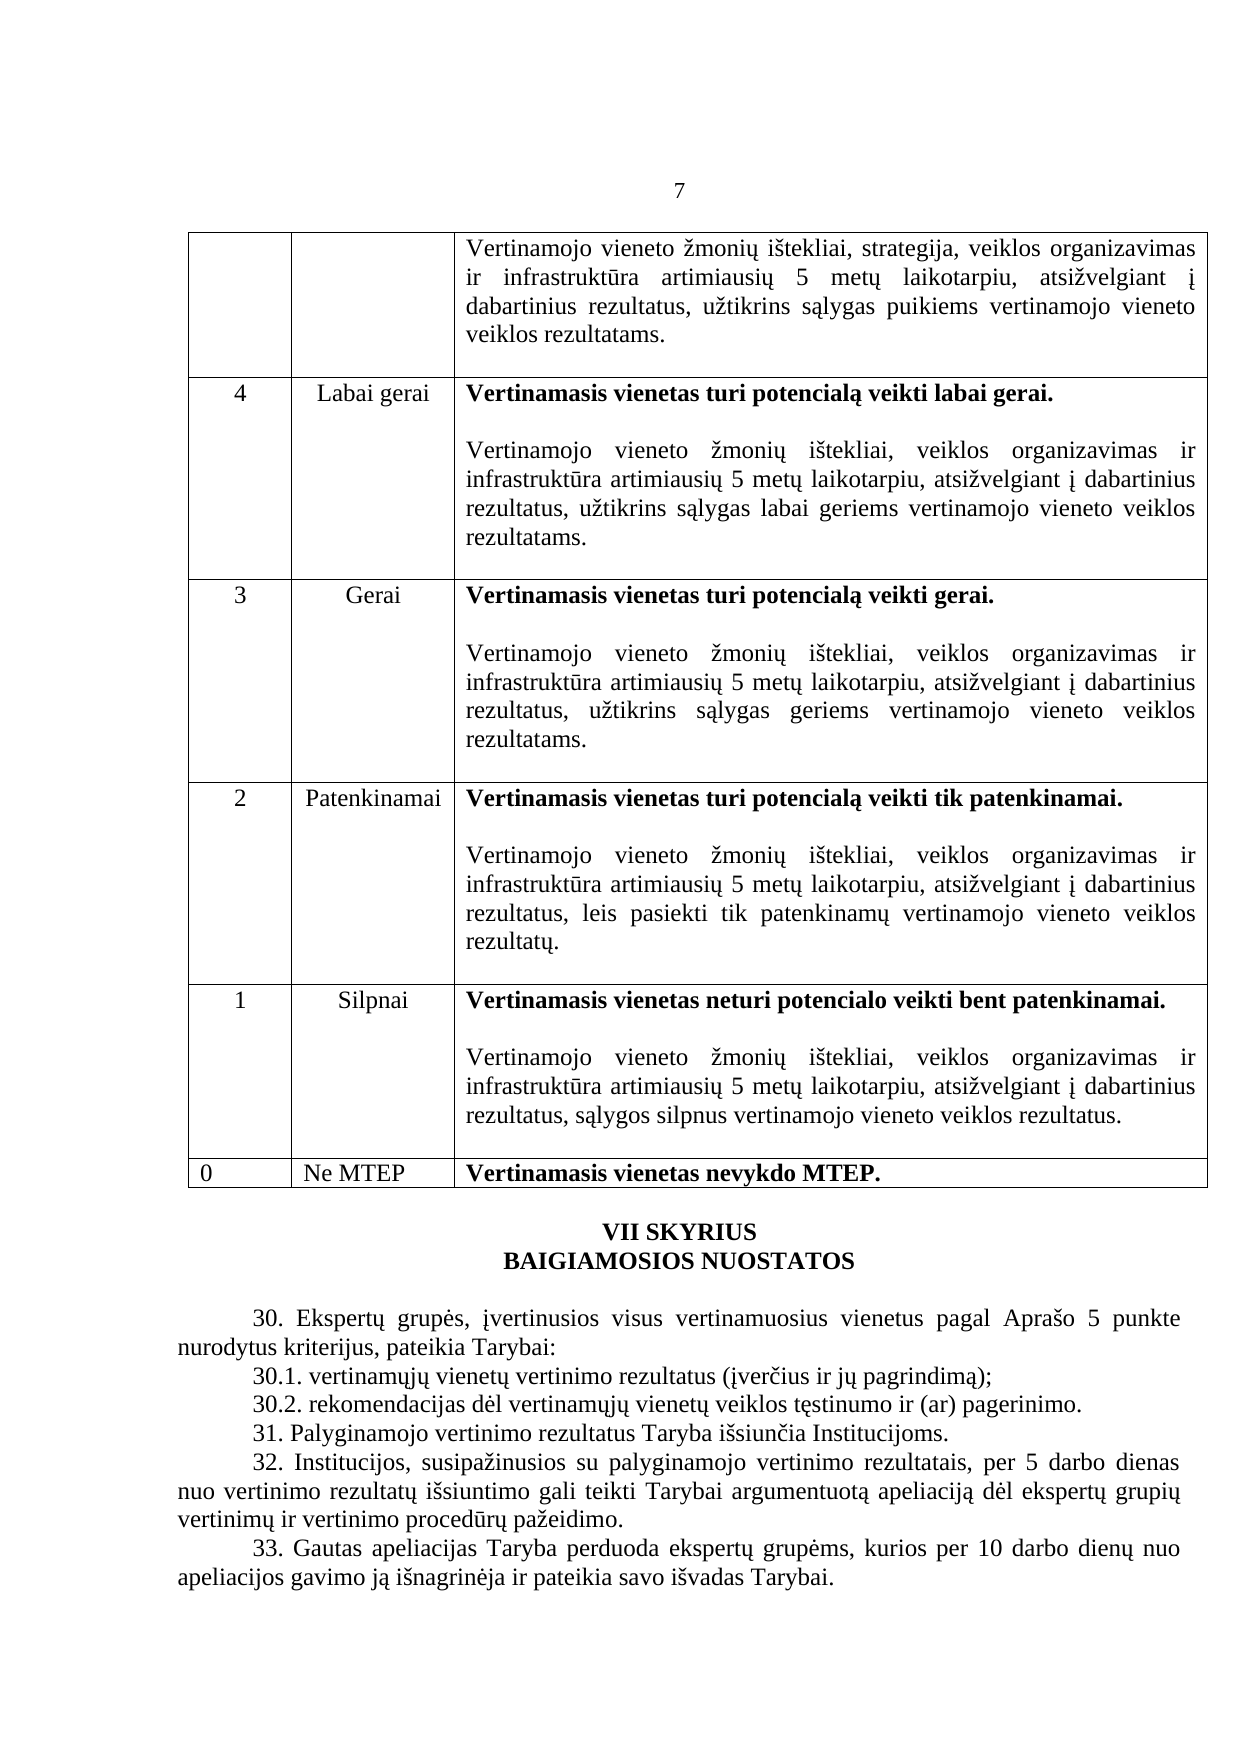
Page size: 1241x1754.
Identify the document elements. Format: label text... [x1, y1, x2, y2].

text 33. Gautas apeliacijas Taryba perduoda ekspertų grupėms, kurios per 10 darbo dienų nuo apeliacijos gavimo ją išnagrinėja ir pateikia savo išvadas Tarybai. [177, 1533, 1181, 1591]
table_cell [292, 233, 454, 377]
table_cell 3 [189, 580, 291, 782]
table_cell 0 [189, 1159, 291, 1187]
table_cell Vertinamojo vieneto žmonių ištekliai, strategija, veiklos organizavimas ir infrastruktūra artimiausių 5 metų laikotarpiu, atsižvelgiant į dabartinius rezultatus, užtikrins sąlygas puikiems vertinamojo vieneto veiklos rezultatams. [455, 233, 1207, 377]
text VII SKYRIUS [177, 1217, 1181, 1246]
table_cell Patenkinamai [292, 783, 454, 984]
text BAIGIAMOSIOS NUOSTATOS [177, 1246, 1181, 1274]
table_cell Vertinamasis vienetas turi potencialą veikti labai gerai. Vertinamojo vieneto žmonių ištekliai, veiklos organizavimas ir infrastruktūra artimiausių 5 metų laikotarpiu, atsižvelgiant į dabartinius rezultatus, užtikrins sąlygas labai geriems vertinamojo vieneto veiklos rezultatams. [455, 378, 1207, 579]
table_cell Vertinamasis vienetas turi potencialą veikti tik patenkinamai. Vertinamojo vieneto žmonių ištekliai, veiklos organizavimas ir infrastruktūra artimiausių 5 metų laikotarpiu, atsižvelgiant į dabartinius rezultatus, leis pasiekti tik patenkinamų vertinamojo vieneto veiklos rezultatų. [455, 783, 1207, 984]
table_cell Gerai [292, 580, 454, 782]
table_cell Vertinamasis vienetas nevykdo MTEP. [455, 1159, 1207, 1187]
text 32. Institucijos, susipažinusios su palyginamojo vertinimo rezultatais, per 5 darbo dienas nuo vertinimo rezultatų išsiuntimo gali teikti Tarybai argumentuotą apeliaciją dėl ekspertų grupių vertinimų ir vertinimo procedūrų pažeidimo. [177, 1447, 1181, 1533]
table_cell [189, 233, 291, 377]
table_cell Vertinamasis vienetas neturi potencialo veikti bent patenkinamai. Vertinamojo vieneto žmonių ištekliai, veiklos organizavimas ir infrastruktūra artimiausių 5 metų laikotarpiu, atsižvelgiant į dabartinius rezultatus, sąlygos silpnus vertinamojo vieneto veiklos rezultatus. [455, 985, 1207, 1157]
text 30. Ekspertų grupės, įvertinusios visus vertinamuosius vienetus pagal Aprašo 5 punkte nurodytus kriterijus, pateikia Tarybai: [177, 1303, 1181, 1361]
table_cell 1 [189, 985, 291, 1157]
table_cell Ne MTEP [292, 1159, 454, 1187]
table_cell 4 [189, 378, 291, 579]
table_cell 2 [189, 783, 291, 984]
text 31. Palyginamojo vertinimo rezultatus Taryba išsiunčia Institucijoms. [177, 1418, 1181, 1447]
text 30.2. rekomendacijas dėl vertinamųjų vienetų veiklos tęstinumo ir (ar) pagerinimo. [177, 1389, 1181, 1418]
table_cell Vertinamasis vienetas turi potencialą veikti gerai. Vertinamojo vieneto žmonių ištekliai, veiklos organizavimas ir infrastruktūra artimiausių 5 metų laikotarpiu, atsižvelgiant į dabartinius rezultatus, užtikrins sąlygas geriems vertinamojo vieneto veiklos rezultatams. [455, 580, 1207, 782]
table_cell Labai gerai [292, 378, 454, 579]
table_cell Silpnai [292, 985, 454, 1157]
text 30.1. vertinamųjų vienetų vertinimo rezultatus (įverčius ir jų pagrindimą); [177, 1361, 1181, 1389]
